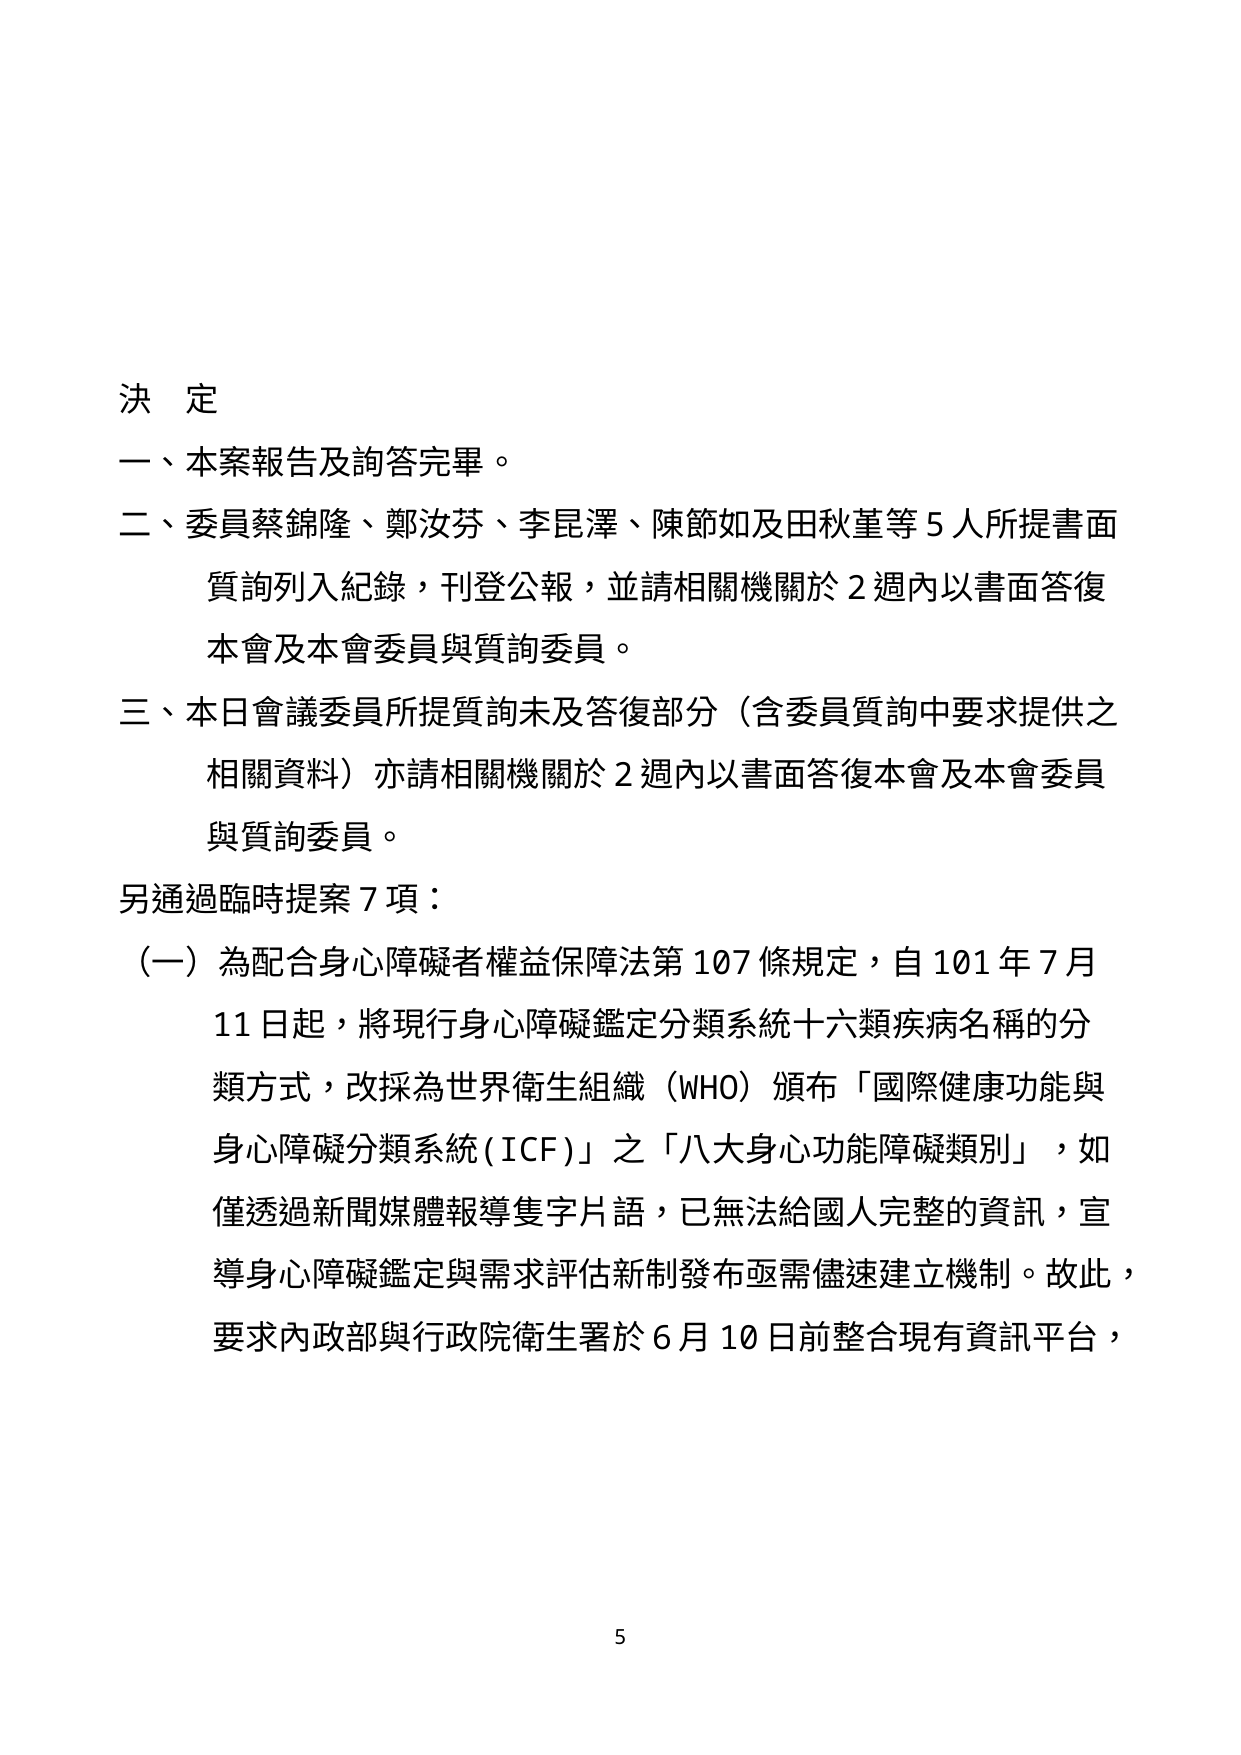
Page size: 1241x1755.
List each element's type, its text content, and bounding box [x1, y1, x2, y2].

text 一、本案報告及詢答完畢。 [118, 418, 1122, 481]
text 二、委員蔡錦隆、鄭汝芬、李昆澤、陳節如及田秋堇等5人所提書面質詢列入紀錄，刊登公報，並請相關機關於2週內以書面答復本會及本會委員與質詢委員。 [118, 481, 1122, 668]
text 三、本日會議委員所提質詢未及答復部分（含委員質詢中要求提供之相關資料）亦請相關機關於2週內以書面答復本會及本會委員與質詢委員。 [118, 668, 1122, 856]
text （一）為配合身心障礙者權益保障法第107條規定，自101年7月11日起，將現行身心障礙鑑定分類系統十六類疾病名稱的分類方式，改採為世界衛生組織（WHO）頒布「國際健康功能與身心障礙分類系統(ICF)」之「八大身心功能障礙類別」，如僅透過新聞媒體報導隻字片語，已無法給國人完整的資訊，宣導身心障礙鑑定與需求評估新制發布亟需儘速建立機制。故此，要求內政部與行政院衛生署於6月10日前整合現有資訊平台，成立共同主題專區，主動放置官網首頁，以加強宣導。 [118, 918, 1122, 1356]
text 另通過臨時提案7項： [118, 856, 1122, 918]
text 決 定 [118, 356, 1122, 418]
